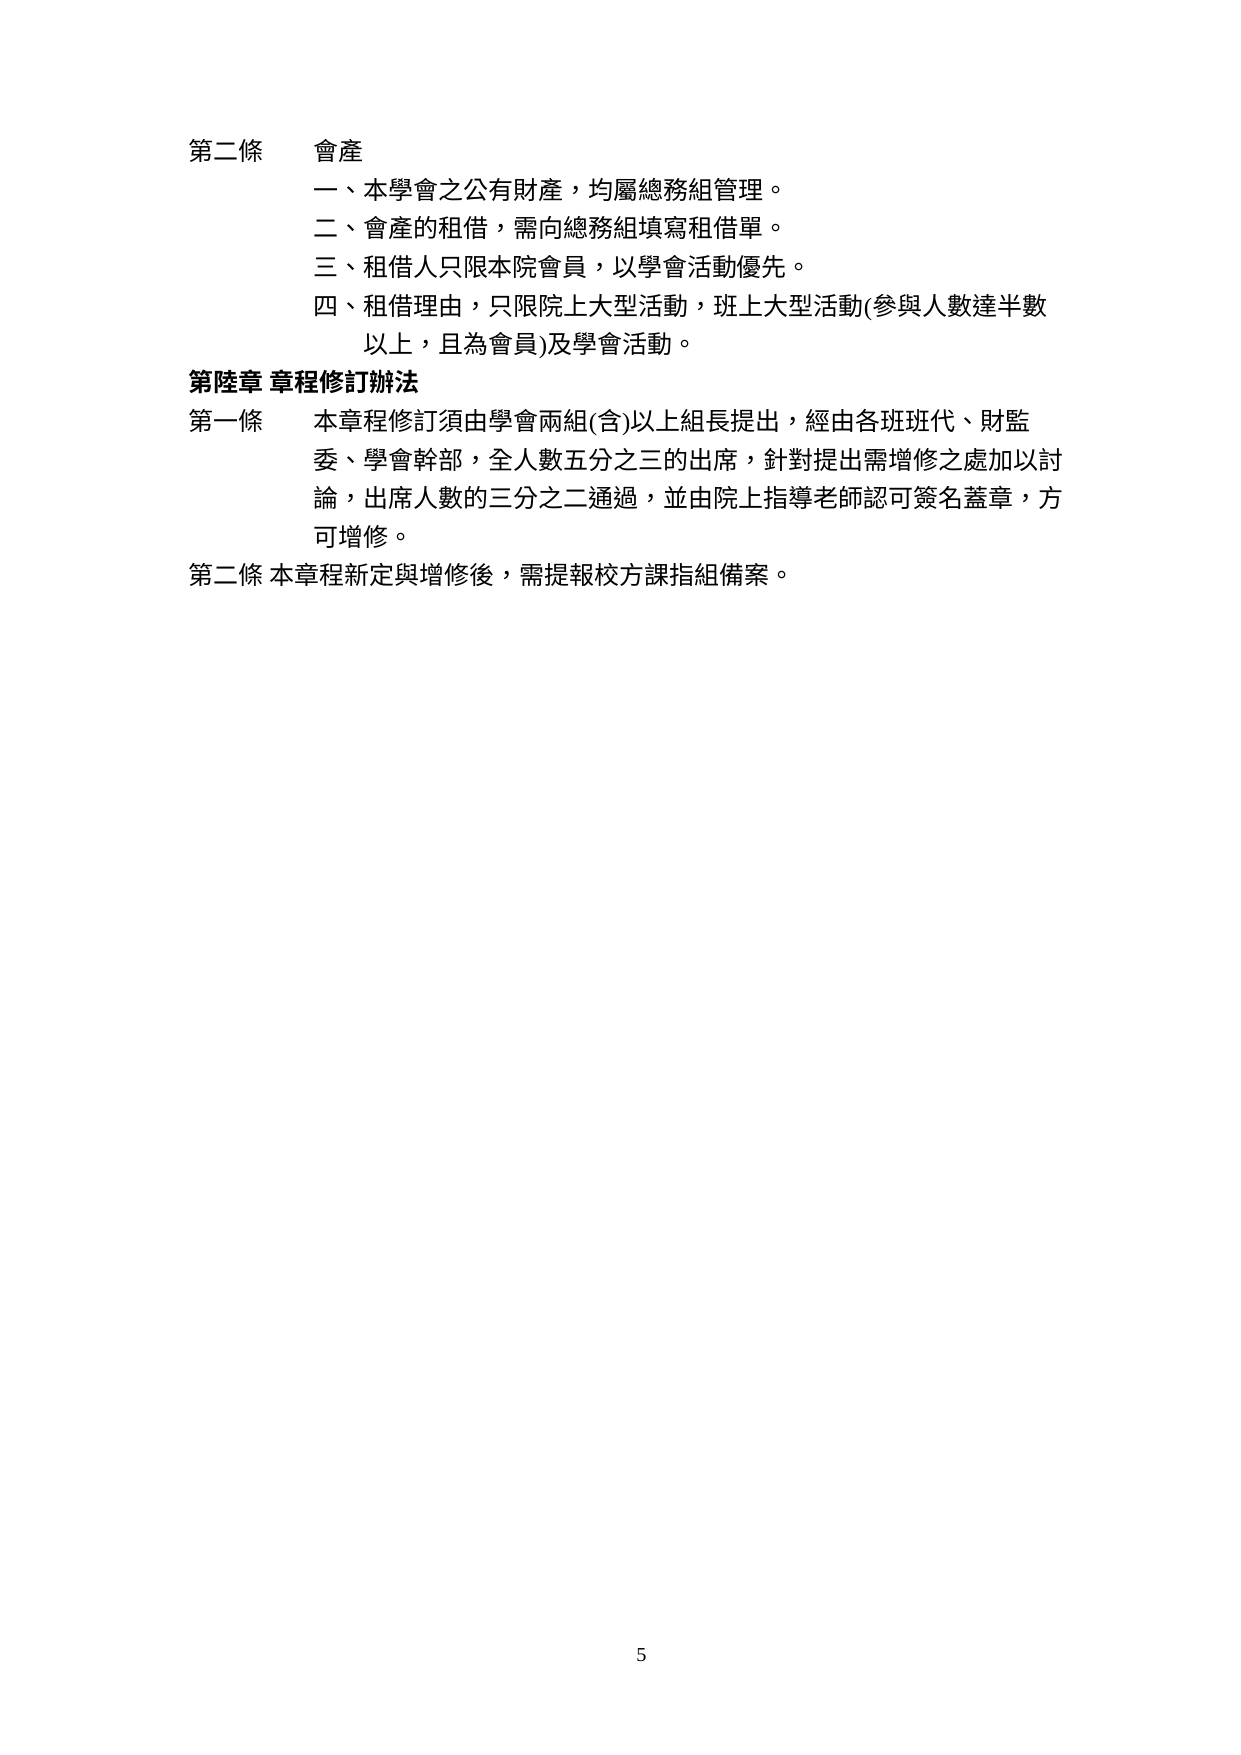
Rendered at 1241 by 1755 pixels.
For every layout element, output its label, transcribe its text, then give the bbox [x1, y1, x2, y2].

text 一、本學會之公有財產，均屬總務組管理。 二、會產的租借，需向總務組填寫租借單。 三、租借人只限本院會員，以學會活動優先。 [313, 171, 814, 283]
text 第二條 本章程新定與增修後，需提報校方課指組備案。 [188, 556, 1111, 592]
text 第一條 本章程修訂須由學會兩組(含)以上組長提出，經由各班班代、財監 [188, 402, 1111, 438]
text 四、租借理由，只限院上大型活動，班上大型活動(參與人數達半數以上，且為會員)及學會活動。 [313, 286, 1048, 361]
text 委、學會幹部，全人數五分之三的出席，針對提出需增修之處加以討論，出席人數的三分之二通過，並由院上指導老師認可簽名蓋章，方可增修。 [313, 440, 1064, 553]
text 第二條 會產 [188, 132, 1111, 168]
subtitle 第陸章 章程修訂辦法 [188, 363, 1111, 399]
